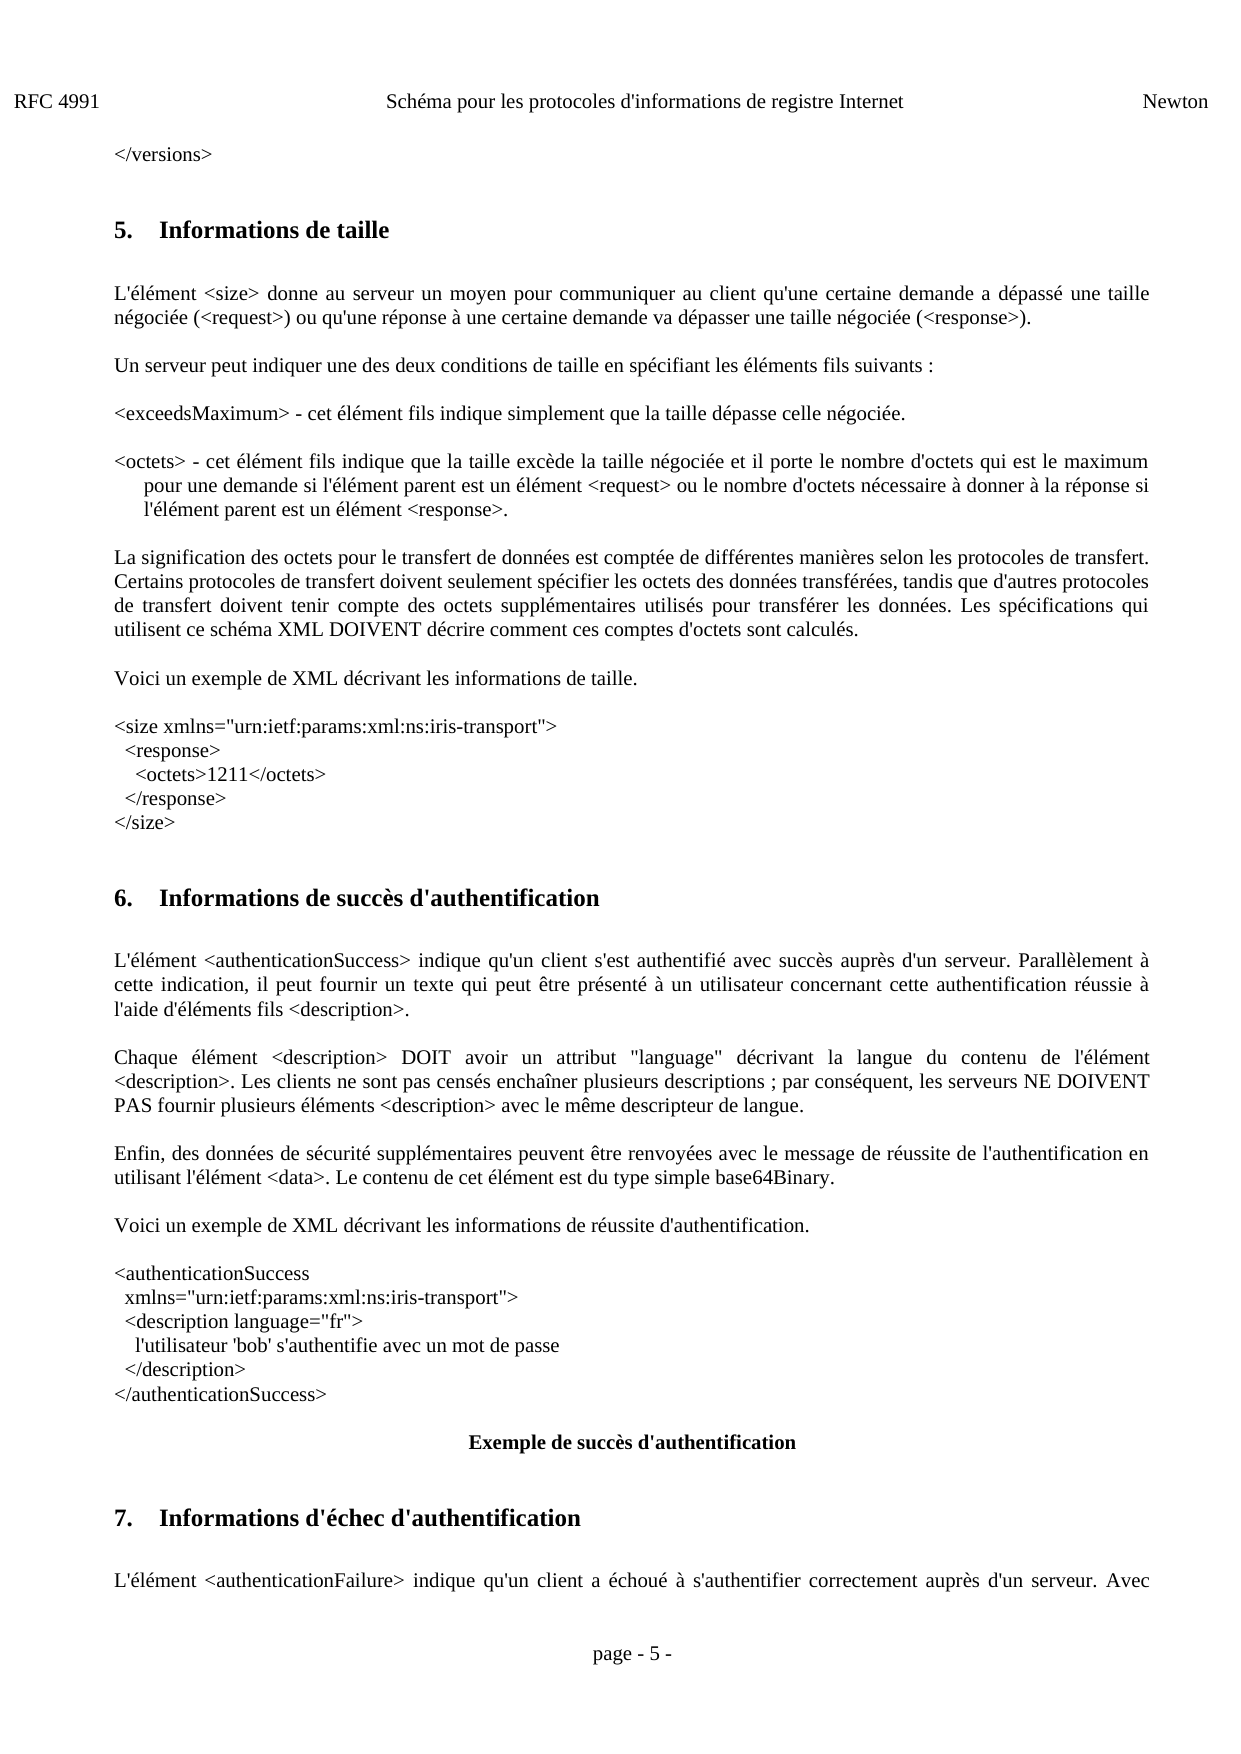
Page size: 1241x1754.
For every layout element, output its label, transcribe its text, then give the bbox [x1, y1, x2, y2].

text Voici un exemple de XML décrivant les informations de taille. [114, 666, 1151, 689]
text <octets> - cet élément fils indique que la taille excède la taille négociée et il porte le nombre d'octets qui est le maximum pour une demande si l'élément parent est un élément <request> ou le nombre d'octets nécessaire à donner à la réponse si l'élément parent est un élément <response>. [114, 449, 1151, 521]
text l'utilisateur 'bob' s'authentifie avec un mot de passe [114, 1333, 1151, 1357]
text <octets>1211</octets> [114, 762, 1151, 786]
text Chaque élément <description> DOIT avoir un attribut "language" décrivant la langue du contenu de l'élément <description>. Les clients ne sont pas censés enchaîner plusieurs descriptions ; par conséquent, les serveurs NE DOIVENT PAS fournir plusieurs éléments <description> avec le même descripteur de langue. [114, 1044, 1151, 1117]
text <response> [114, 738, 1151, 762]
text <description language="fr"> [114, 1309, 1151, 1333]
text Exemple de succès d'authentification [114, 1429, 1151, 1454]
text <exceedsMaximum> - cet élément fils indique simplement que la taille dépasse celle négociée. [114, 401, 1151, 425]
subtitle 6. Informations de succès d'authentification [114, 883, 1151, 912]
text La signification des octets pour le transfert de données est comptée de différentes manières selon les protocoles de transfert. Certains protocoles de transfert doivent seulement spécifier les octets des données transférées, tandis que d'autres protocoles de transfert doivent tenir compte des octets supplémentaires utilisés pour transférer les données. Les spécifications qui utilisent ce schéma XML DOIVENT décrire comment ces comptes d'octets sont calculés. [114, 545, 1151, 641]
text </description> [114, 1357, 1151, 1381]
text </size> [114, 810, 1151, 834]
subtitle 5. Informations de taille [114, 215, 1151, 244]
text L'élément <authenticationFailure> indique qu'un client a échoué à s'authentifier correctement auprès d'un serveur. Avec [114, 1568, 1151, 1592]
text xmlns="urn:ietf:params:xml:ns:iris-transport"> [114, 1285, 1151, 1309]
text L'élément <size> donne au serveur un moyen pour communiquer au client qu'une certaine demande a dépassé une taille négociée (<request>) ou qu'une réponse à une certaine demande va dépasser une taille négociée (<response>). [114, 281, 1151, 329]
text </versions> [114, 142, 1151, 166]
text </response> [114, 786, 1151, 810]
text Voici un exemple de XML décrivant les informations de réussite d'authentification. [114, 1213, 1151, 1237]
text <size xmlns="urn:ietf:params:xml:ns:iris-transport"> [114, 714, 1151, 738]
subtitle 7. Informations d'échec d'authentification [114, 1503, 1151, 1531]
text Un serveur peut indiquer une des deux conditions de taille en spécifiant les éléments fils suivants : [114, 353, 1151, 377]
text Enfin, des données de sécurité supplémentaires peuvent être renvoyées avec le message de réussite de l'authentification en utilisant l'élément <data>. Le contenu de cet élément est du type simple base64Binary. [114, 1141, 1151, 1189]
text </authenticationSuccess> [114, 1381, 1151, 1406]
text L'élément <authenticationSuccess> indique qu'un client s'est authentifié avec succès auprès d'un serveur. Parallèlement à cette indication, il peut fournir un texte qui peut être présenté à un utilisateur concernant cette authentification réussie à l'aide d'éléments fils <description>. [114, 948, 1151, 1021]
text <authenticationSuccess [114, 1261, 1151, 1285]
